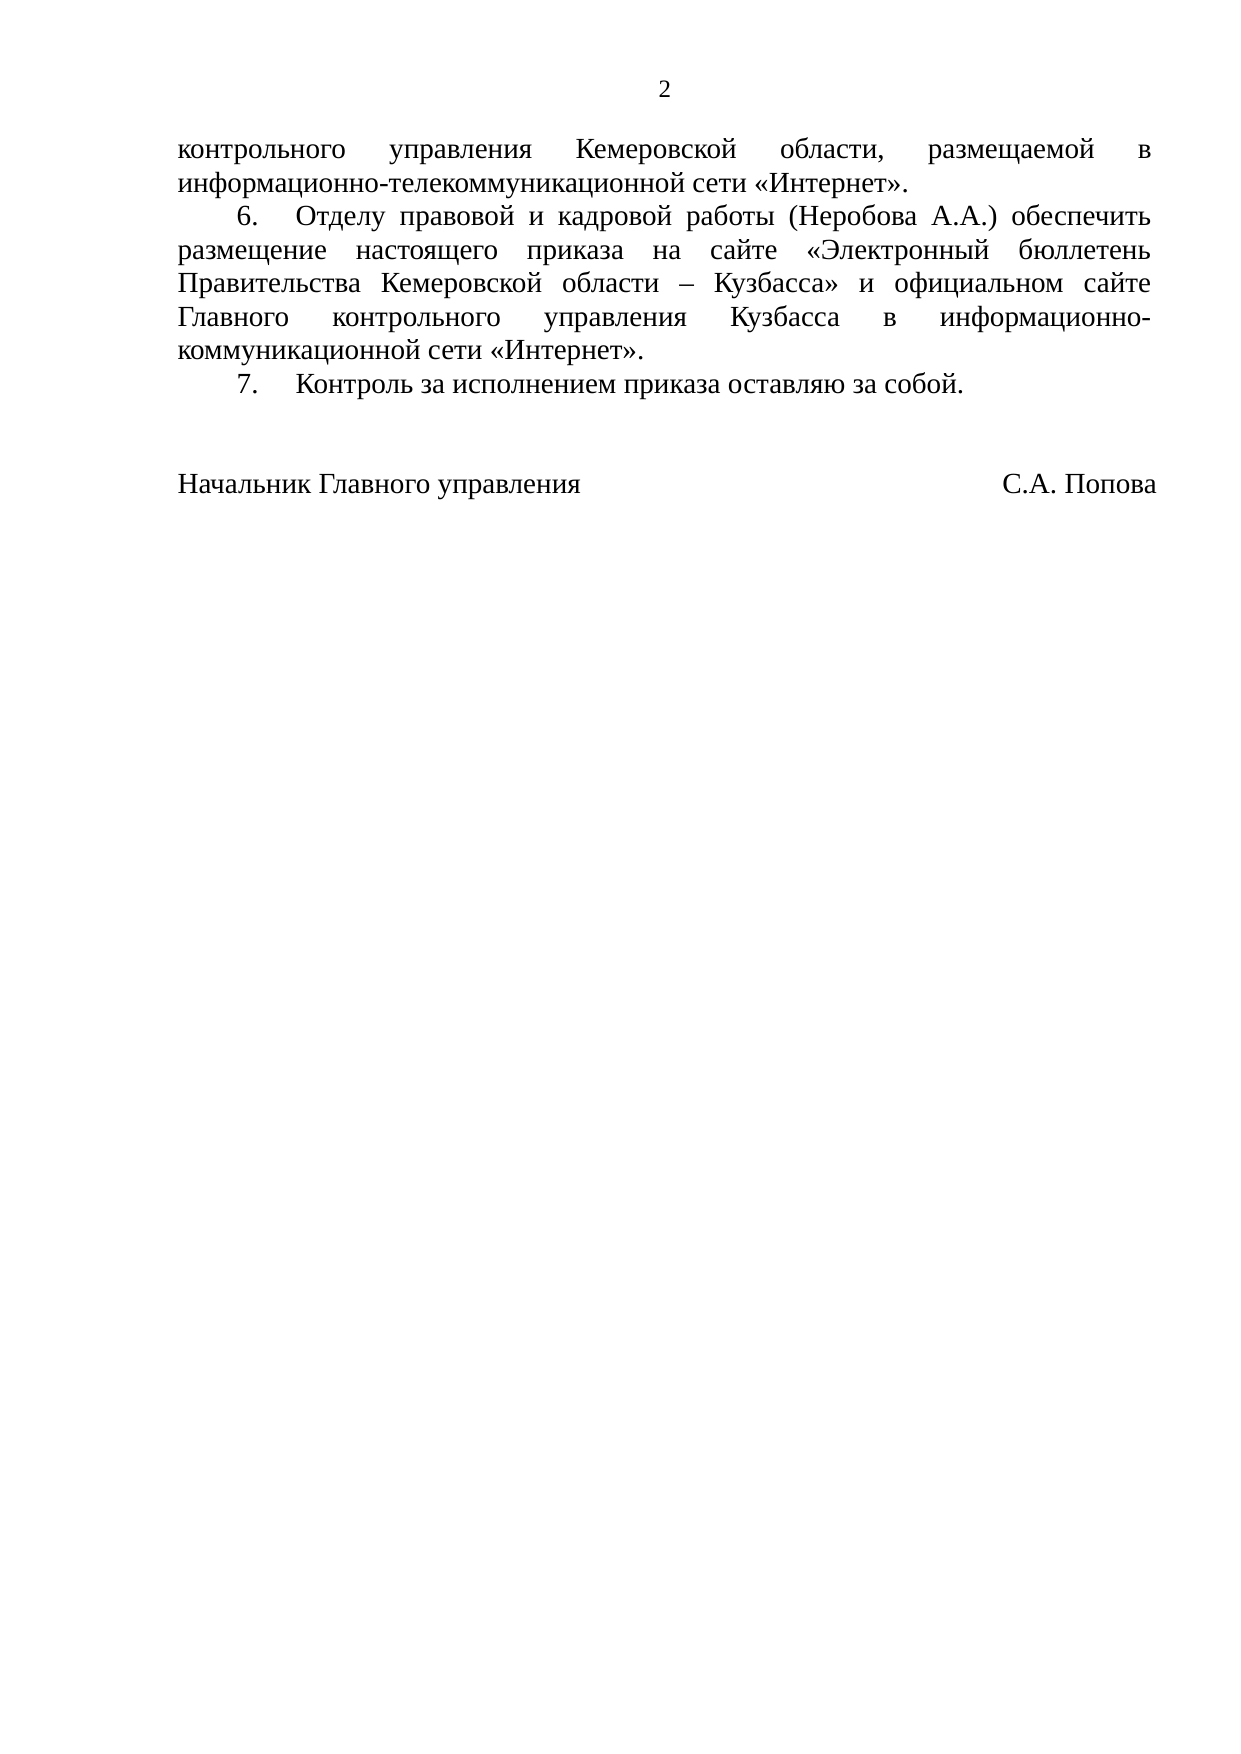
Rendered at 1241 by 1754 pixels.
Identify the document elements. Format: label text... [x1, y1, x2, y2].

list Отделу правовой и кадровой работы (Неробова А.А.) обеспечить размещение настоящего приказа на сайте «Электронный бюллетень Правительства Кемеровской области – Кузбасса» и официальном сайте Главного контрольного управления Кузбасса в информационно-коммуникационной сети «Интернет». [177, 198, 1152, 366]
text Начальник Главного управления С.А. Попова [177, 467, 1158, 500]
list Контроль за исполнением приказа оставляю за собой. [177, 366, 1152, 399]
text контрольного управления Кемеровской области, размещаемой в информационно-телекоммуникационной сети «Интернет». [177, 131, 1152, 198]
